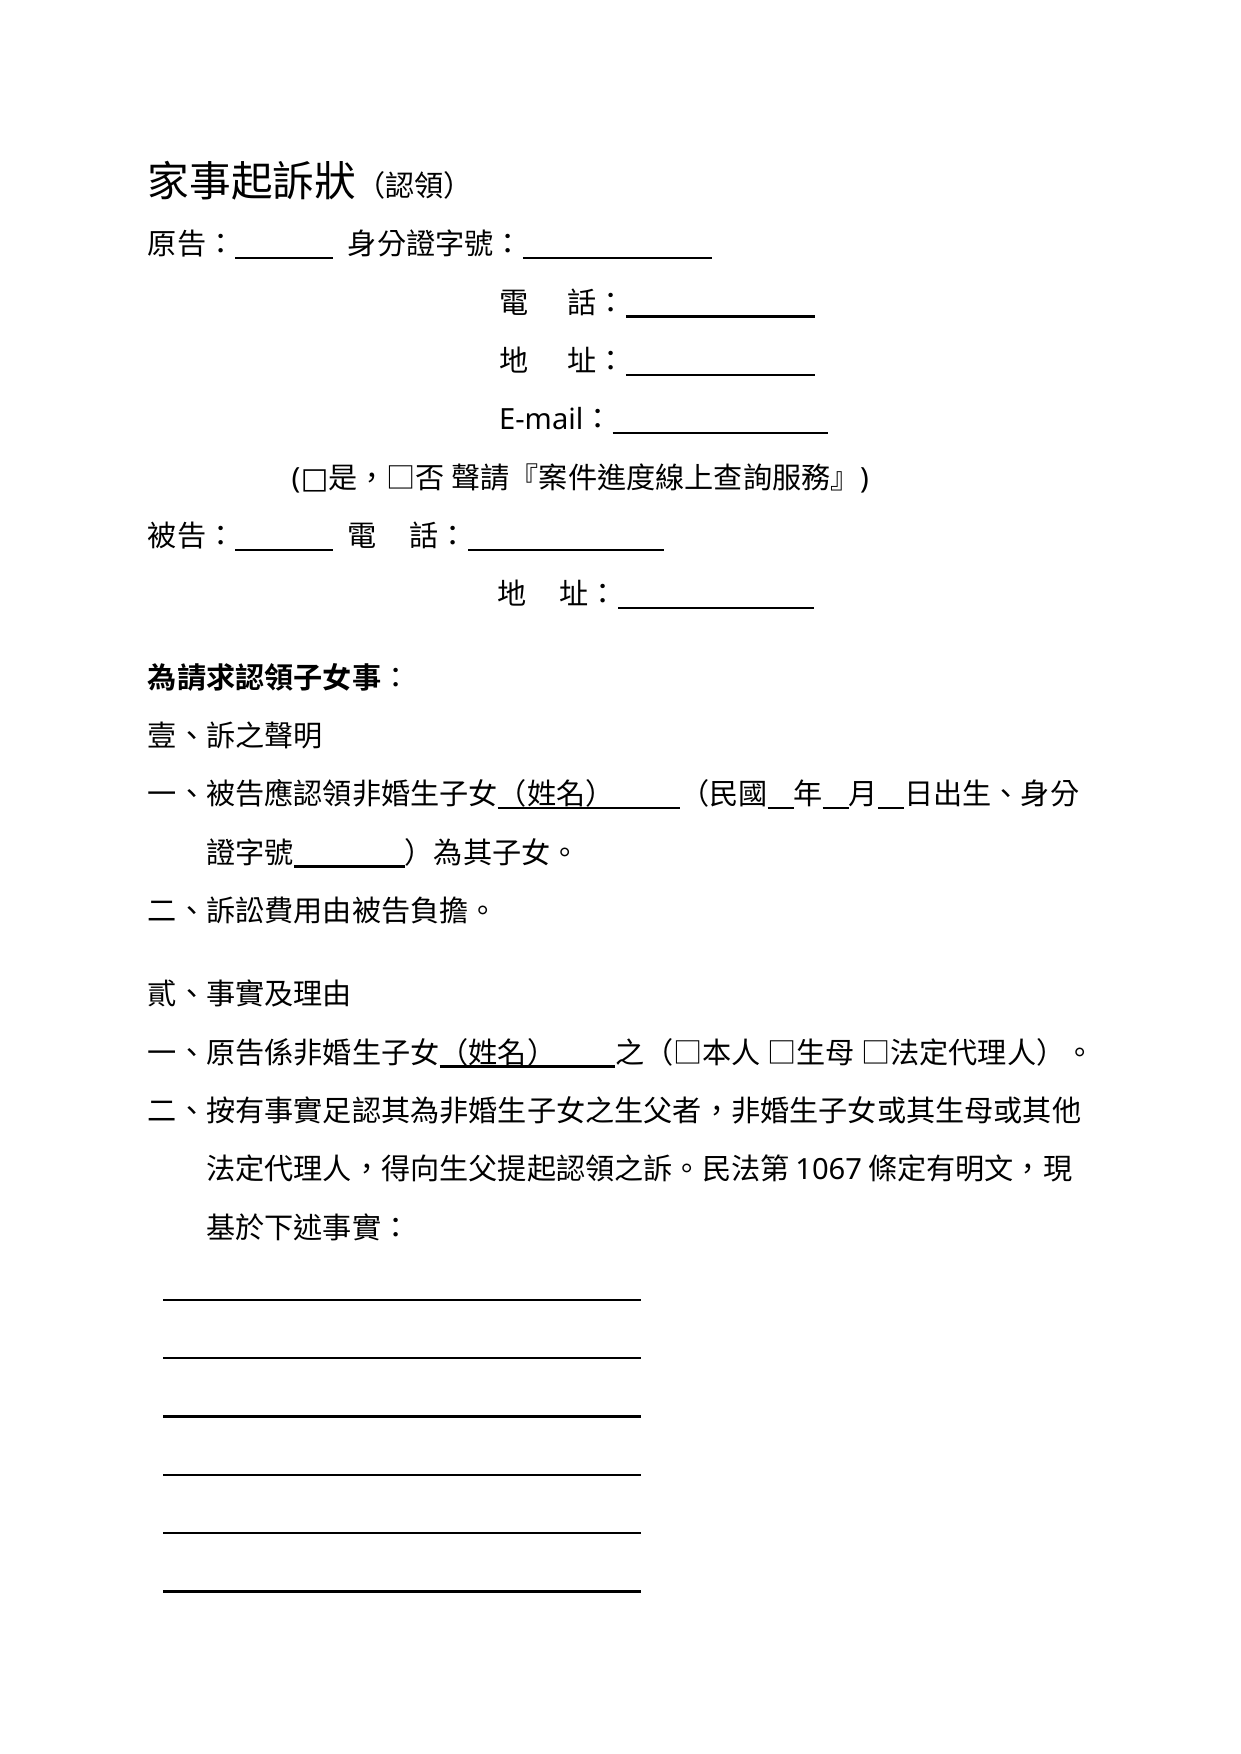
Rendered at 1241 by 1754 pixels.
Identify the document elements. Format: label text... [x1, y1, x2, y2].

text (□是，□否 聲請『案件進度線上查詢服務』) [148, 441, 1034, 500]
text 貳、事實及理由 [148, 958, 1092, 1016]
text 壹、訴之聲明 [148, 700, 1092, 758]
text 地 址： [448, 558, 1092, 616]
text 一、被告應認領非婚生子女（姓名） （民國 年 月 日出生、身分證字號 ）為其子女。 [148, 758, 1092, 875]
text 二、按有事實足認其為非婚生子女之生父者，非婚生子女或其生母或其他法定代理人，得向生父提起認領之訴。民法第1067條定有明文，現基於下述事實： [148, 1075, 1092, 1250]
text 電 話： [449, 266, 1092, 325]
text 原告： 身分證字號： [148, 208, 1092, 266]
text 地 址： [449, 325, 1092, 383]
text 二、訴訟費用由被告負擔。 [148, 875, 1092, 933]
text 家事起訴狀（認領） [148, 148, 1092, 208]
text E-mail： [449, 383, 1092, 441]
text 為請求認領子女事： [148, 641, 1092, 700]
text 被告： 電 話： [148, 500, 1092, 558]
text 一、原告係非婚生子女（姓名） 之（□本人 □生母 □法定代理人）。 [148, 1016, 1092, 1075]
